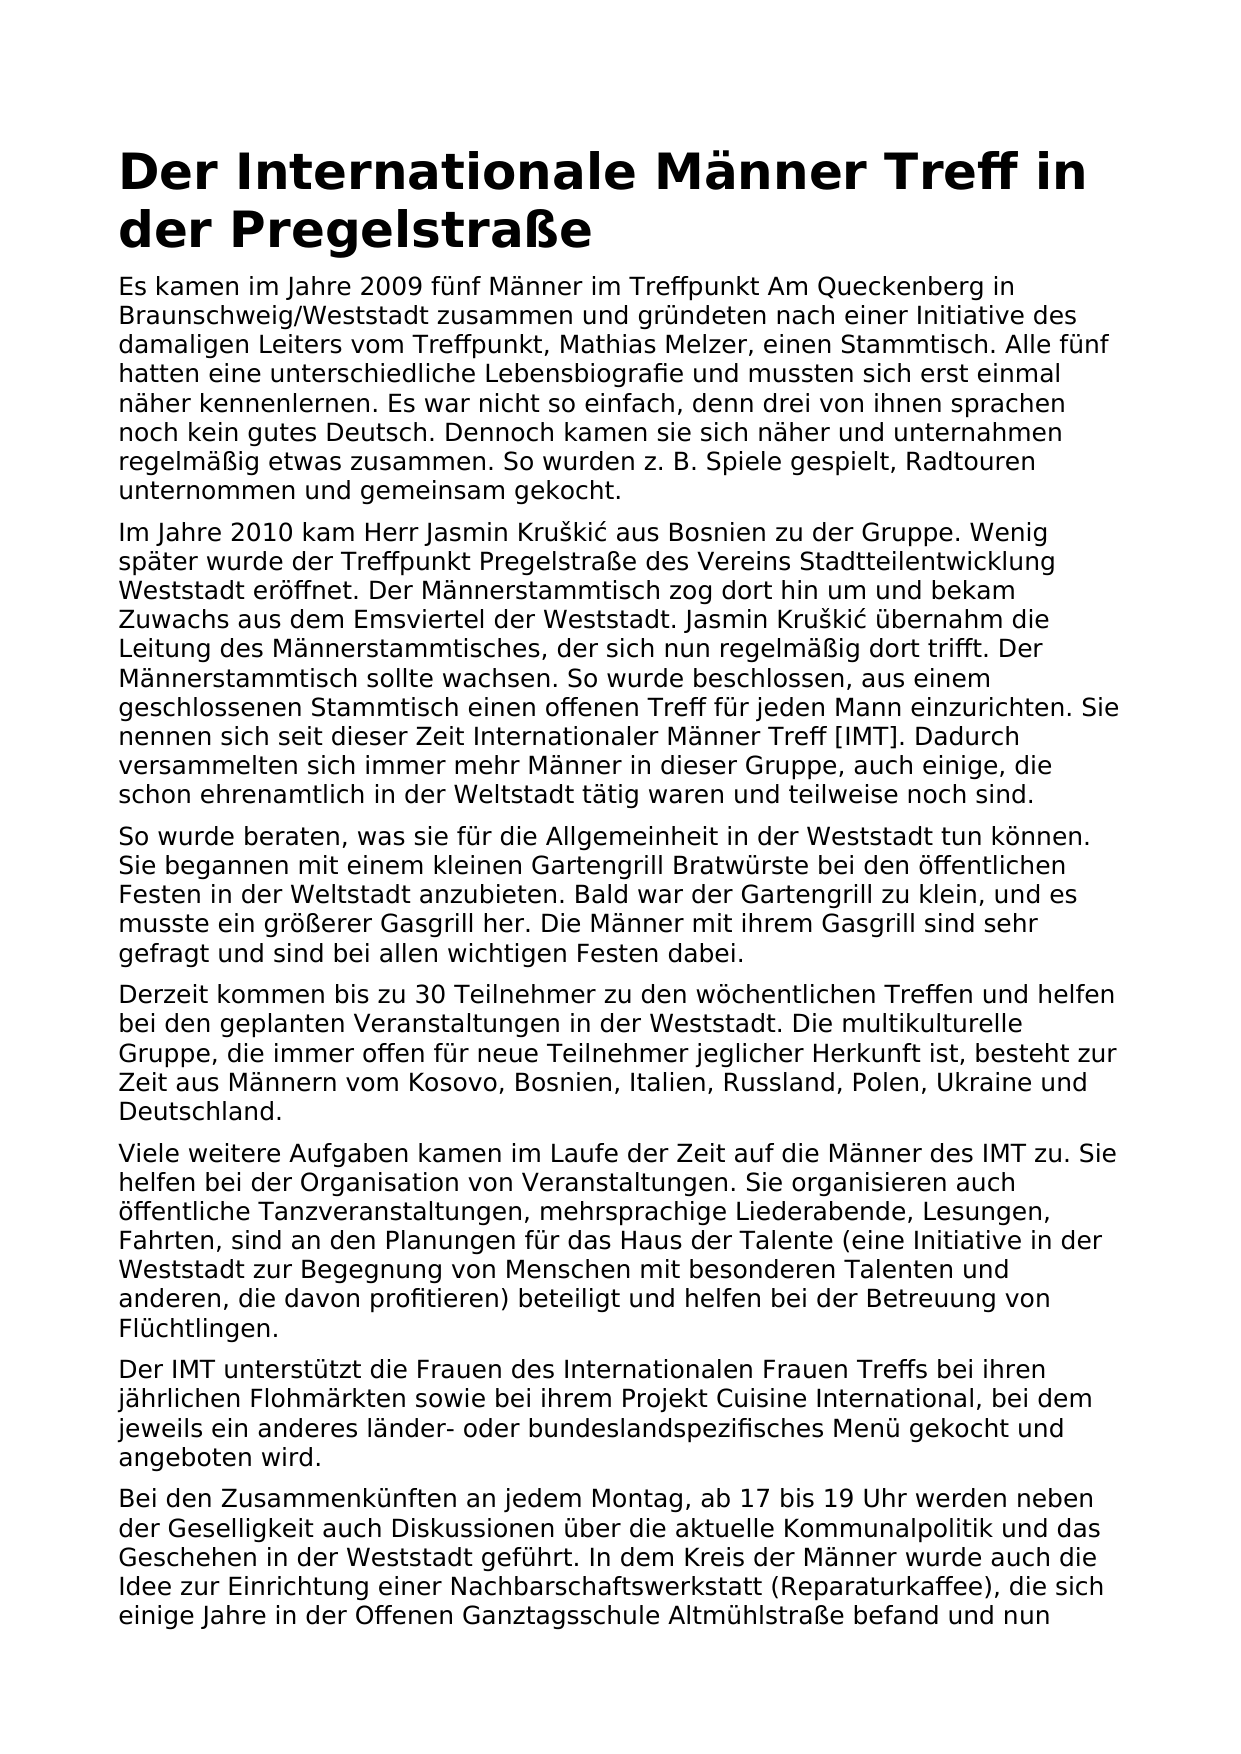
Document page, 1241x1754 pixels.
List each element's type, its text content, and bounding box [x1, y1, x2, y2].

text Es kamen im Jahre 2009 fünf Männer im Treffpunkt Am Queckenberg in Braunschweig/Weststadt zusammen und gründeten nach einer Initiative des damaligen Leiters vom Treffpunkt, Mathias Melzer, einen Stammtisch. Alle fünf hatten eine unterschiedliche Lebensbiografie und mussten sich erst einmal näher kennenlernen. Es war nicht so einfach, denn drei von ihnen sprachen noch kein gutes Deutsch. Dennoch kamen sie sich näher und unternahmen regelmäßig etwas zusammen. So wurden z. B. Spiele gespielt, Radtouren unternommen und gemeinsam gekocht. [118, 272, 1122, 505]
text Der IMT unterstützt die Frauen des Internationalen Frauen Treffs bei ihren jährlichen Flohmärkten sowie bei ihrem Projekt Cuisine International, bei dem jeweils ein anderes länder- oder bundeslandspezifisches Menü gekocht und angeboten wird. [118, 1355, 1122, 1472]
text Derzeit kommen bis zu 30 Teilnehmer zu den wöchentlichen Treffen und helfen bei den geplanten Veranstaltungen in der Weststadt. Die multikulturelle Gruppe, die immer offen für neue Teilnehmer jeglicher Herkunft ist, besteht zur Zeit aus Männern vom Kosovo, Bosnien, Italien, Russland, Polen, Ukraine und Deutschland. [118, 980, 1122, 1126]
text Im Jahre 2010 kam Herr Jasmin Kruškić aus Bosnien zu der Gruppe. Wenig später wurde der Treffpunkt Pregelstraße des Vereins Stadtteilentwicklung Weststadt eröffnet. Der Männerstammtisch zog dort hin um und bekam Zuwachs aus dem Emsviertel der Weststadt. Jasmin Kruškić übernahm die Leitung des Männerstammtisches, der sich nun regelmäßig dort trifft. Der Männerstammtisch sollte wachsen. So wurde beschlossen, aus einem geschlossenen Stammtisch einen offenen Treff für jeden Mann einzurichten. Sie nennen sich seit dieser Zeit Internationaler Männer Treff [IMT]. Dadurch versammelten sich immer mehr Männer in dieser Gruppe, auch einige, die schon ehrenamtlich in der Weltstadt tätig waren und teilweise noch sind. [118, 518, 1122, 809]
text Bei den Zusammenkünften an jedem Montag, ab 17 bis 19 Uhr werden neben der Geselligkeit auch Diskussionen über die aktuelle Kommunalpolitik und das Geschehen in der Weststadt geführt. In dem Kreis der Männer wurde auch die Idee zur Einrichtung einer Nachbarschaftswerkstatt (Reparaturkaffee), die sich einige Jahre in der Offenen Ganztagsschule Altmühlstraße befand und nun [118, 1484, 1122, 1630]
subtitle Der Internationale Männer Treff in der Pregelstraße [118, 143, 1122, 259]
text Viele weitere Aufgaben kamen im Laufe der Zeit auf die Männer des IMT zu. Sie helfen bei der Organisation von Veranstaltungen. Sie organisieren auch öffentliche Tanzveranstaltungen, mehrsprachige Liederabende, Lesungen, Fahrten, sind an den Planungen für das Haus der Talente (eine Initiative in der Weststadt zur Begegnung von Menschen mit besonderen Talenten und anderen, die davon profitieren) beteiligt und helfen bei der Betreuung von Flüchtlingen. [118, 1139, 1122, 1343]
text So wurde beraten, was sie für die Allgemeinheit in der Weststadt tun können. Sie begannen mit einem kleinen Gartengrill Bratwürste bei den öffentlichen Festen in der Weltstadt anzubieten. Bald war der Gartengrill zu klein, und es musste ein größerer Gasgrill her. Die Männer mit ihrem Gasgrill sind sehr gefragt und sind bei allen wichtigen Festen dabei. [118, 822, 1122, 968]
